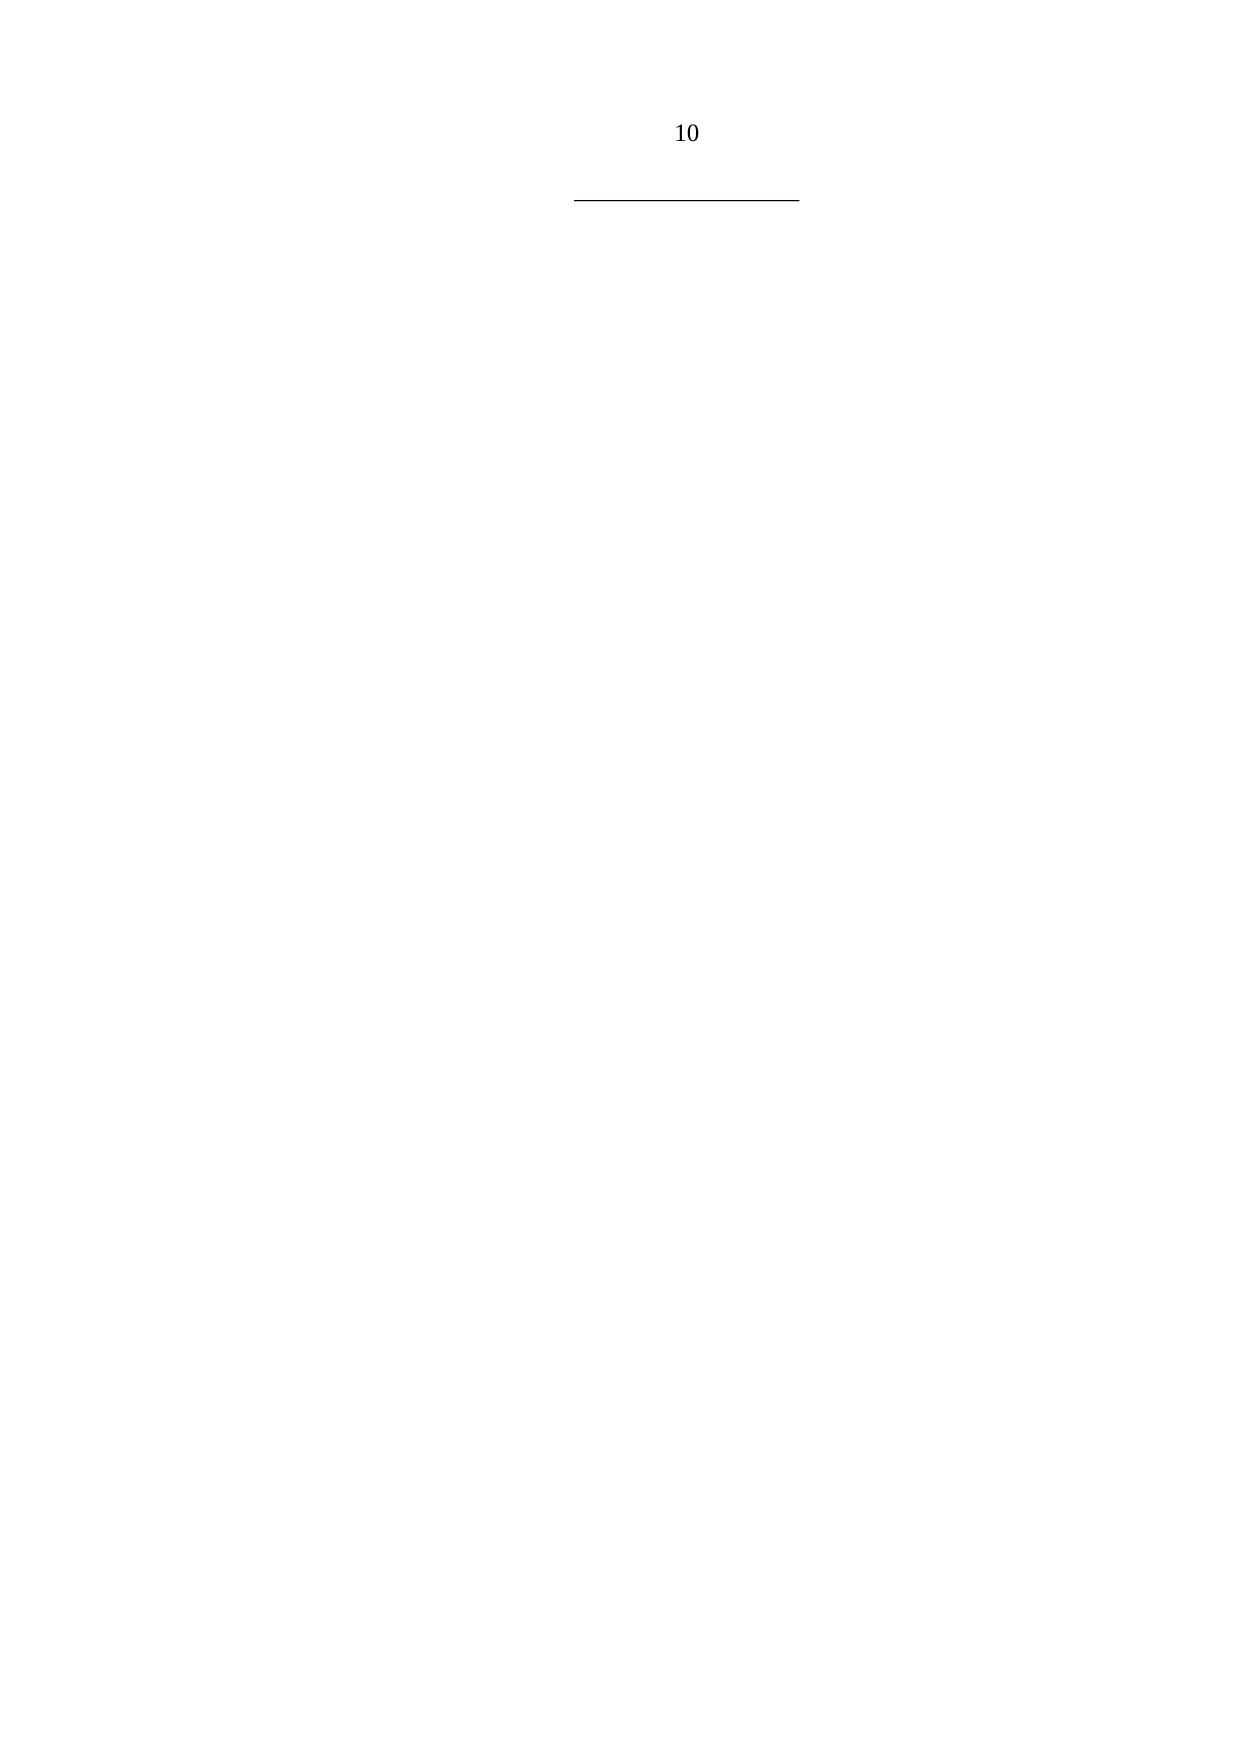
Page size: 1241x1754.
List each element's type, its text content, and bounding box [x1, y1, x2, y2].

text __________________ [192, 176, 1181, 204]
